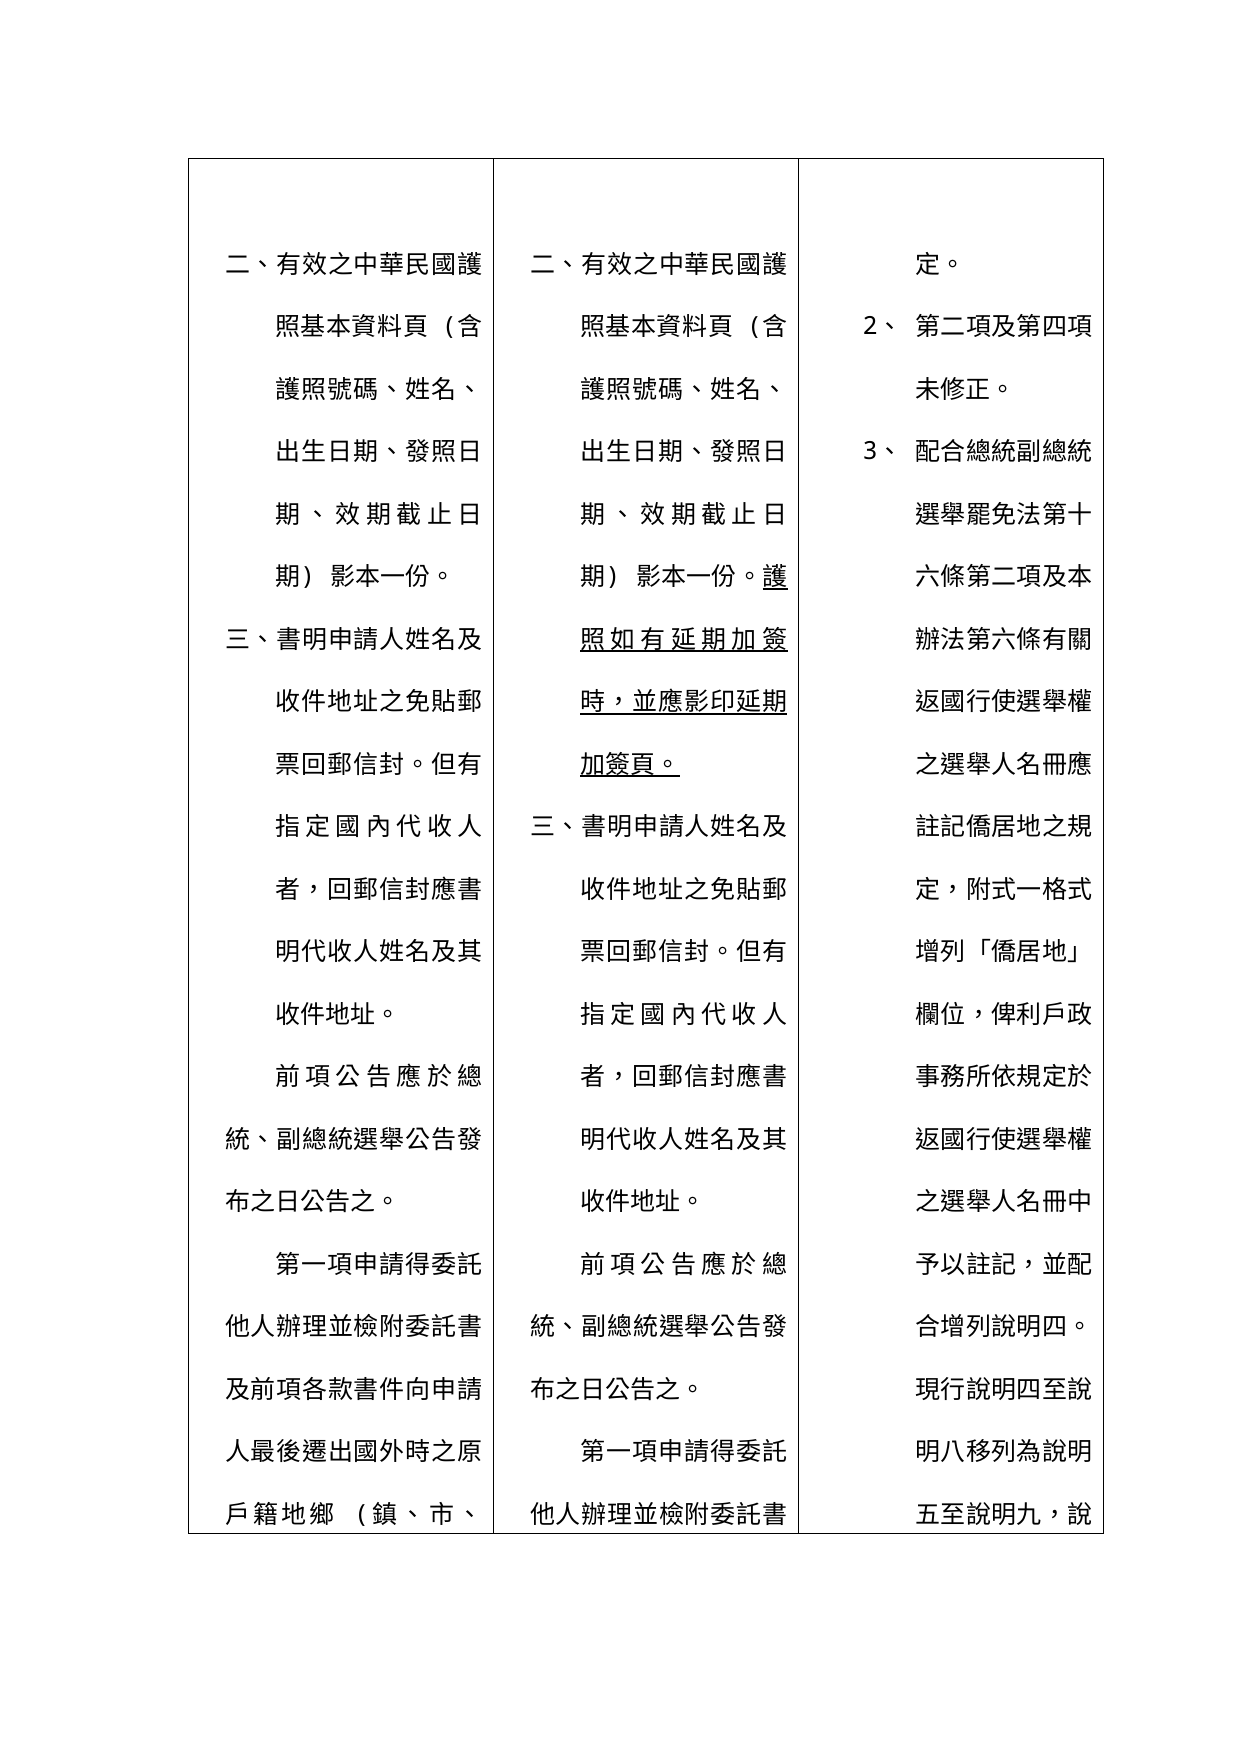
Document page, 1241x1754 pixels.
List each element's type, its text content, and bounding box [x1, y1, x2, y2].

table_cell 第一項及第三項「戶籍所在地」修正為「戶籍地」，理由同第三條說明一。另鑒於現行護照已不得辦理延期加簽，倘護照效期屆滿須重新換照，爰刪除第一項第二款後段有關護照如有延期加簽時應影印延期加簽頁之規定。 第二項及第四項未修正。 配合總統副總統選舉罷免法第十六條第二項及本辦法第六條有關返國行使選舉權之選舉人名冊應註記僑居地之規定，附式一格式增列「僑居地」欄位，俾利戶政事務所依規定於返國行使選舉權之選舉人名冊中予以註記，並配合增列說明四。現行說明四至說明八移列為說明五至說明九，說明六及說明九「戶籍所在地」修正為「戶籍地」，理由同第三條說明一。 [799, 159, 1103, 1533]
table_cell 二、有效之中華民國護照基本資料頁 (含護照號碼、姓名、出生日期、發照日期、效期截止日期) 影本一份。 三、書明申請人姓名及收件地址之免貼郵票回郵信封。但有指定國內代收人者，回郵信封應書明代收人姓名及其收件地址。 前項公告應於總統、副總統選舉公告發布之日公告之。 第一項申請得委託他人辦理並檢附委託書及前項各款書件向申請人最後遷出國外時之原戶籍地鄉 (鎮、市、 [189, 159, 493, 1533]
table_cell 二、有效之中華民國護照基本資料頁 (含護照號碼、姓名、出生日期、發照日期、效期截止日期) 影本一份。護照如有延期加簽時，並應影印延期加簽頁。 三、書明申請人姓名及收件地址之免貼郵票回郵信封。但有指定國內代收人者，回郵信封應書明代收人姓名及其收件地址。 前項公告應於總統、副總統選舉公告發布之日公告之。 第一項申請得委託他人辦理並檢附委託書 [494, 159, 798, 1533]
